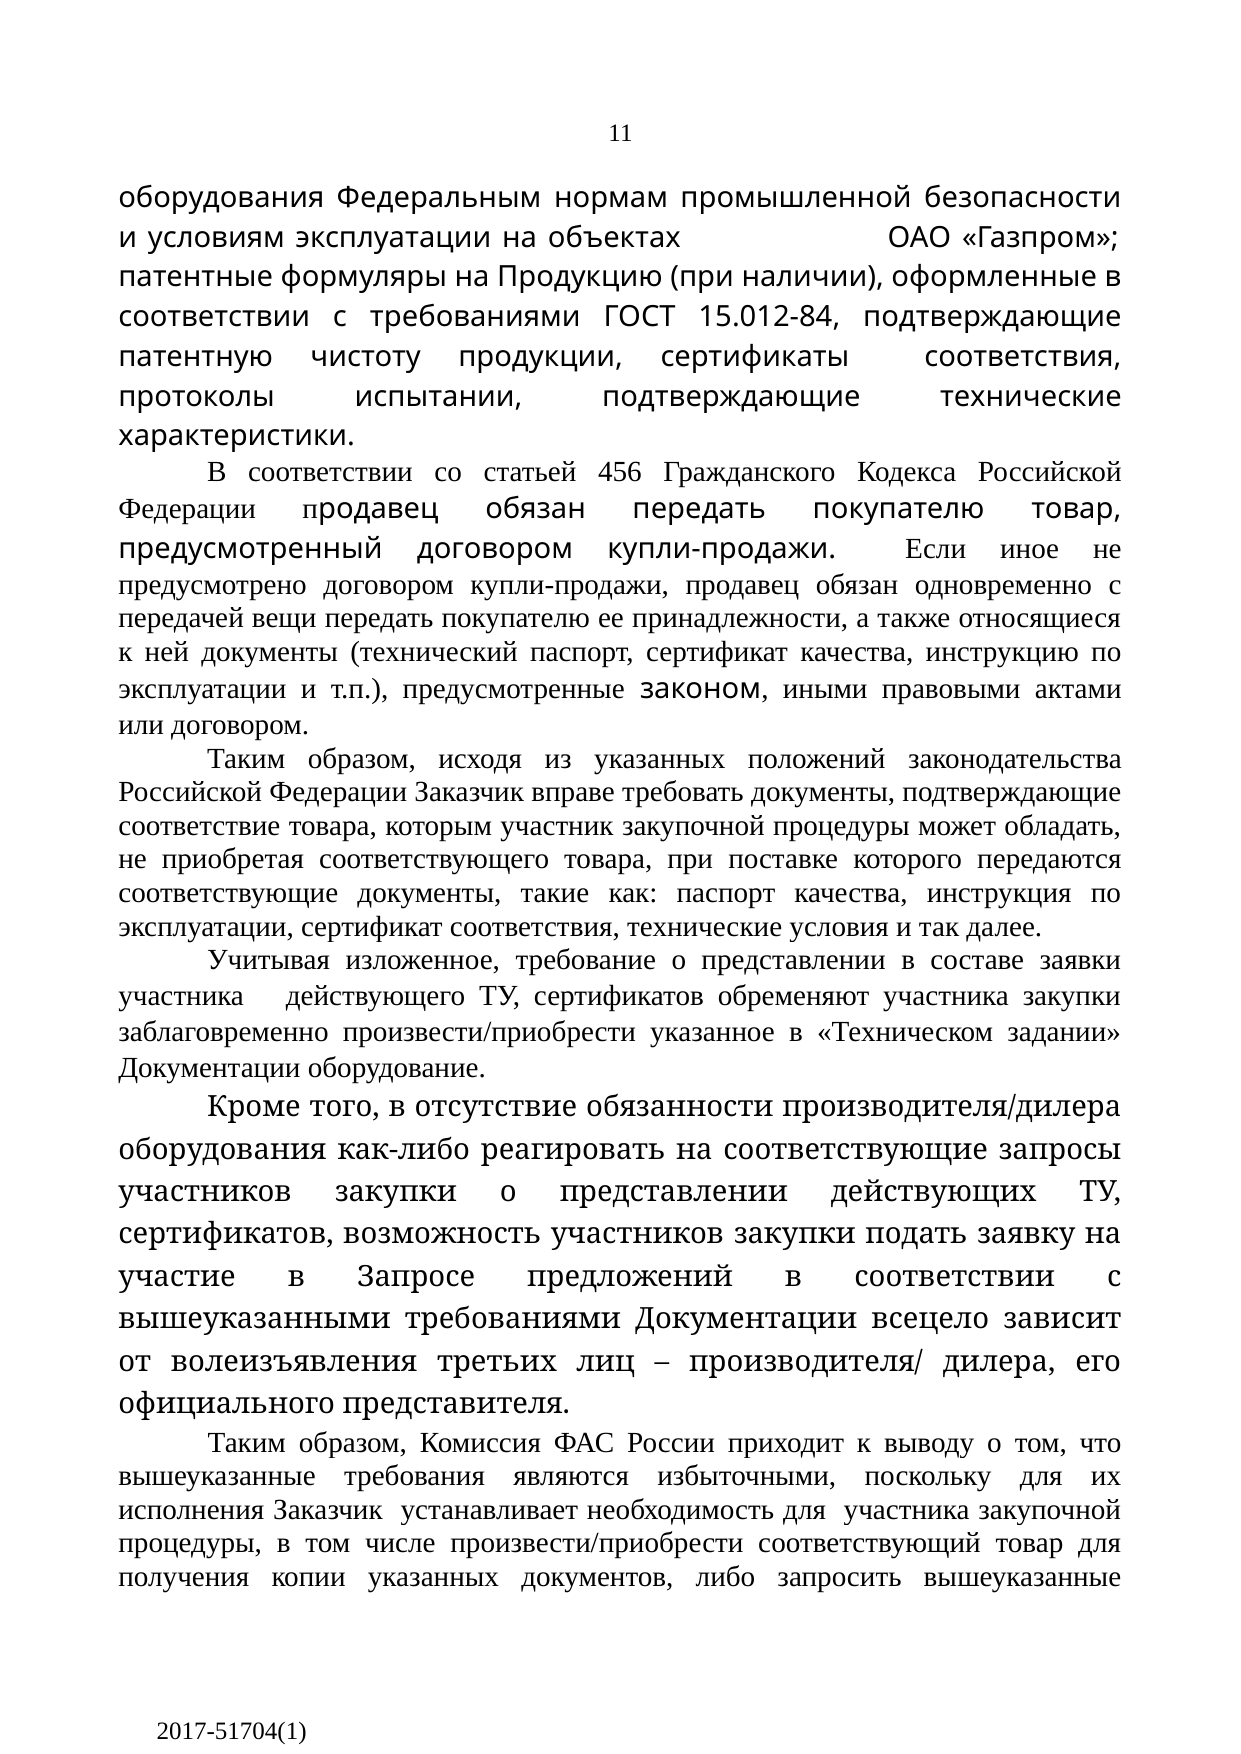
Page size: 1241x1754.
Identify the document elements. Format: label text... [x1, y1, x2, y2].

text Таким образом, исходя из указанных положений законодательства Российской Федерации Заказчик вправе требовать документы, подтверждающие соответствие товара, которым участник закупочной процедуры может обладать, не приобретая соответствующего товара, при поставке которого передаются соответствующие документы, такие как: паспорт качества, инструкция по эксплуатации, сертификат соответствия, технические условия и так далее. [118, 741, 1122, 942]
text оборудования Федеральным нормам промышленной безопасности и условиям эксплуатации на объектах ОАО «Газпром»; патентные формуляры на Продукцию (при наличии), оформленные в соответствии с требованиями ГОСТ 15.012-84, подтверждающие патентную чистоту продукции, сертификаты соответствия, протоколы испытании, подтверждающие технические характеристики. [118, 176, 1122, 454]
text Учитывая изложенное, требование о представлении в составе заявки участника действующего ТУ, сертификатов обременяют участника закупки заблаговременно произвести/приобрести указанное в «Техническом задании» Документации оборудование. [118, 942, 1122, 1083]
text Таким образом, Комиссия ФАС России приходит к выводу о том, что вышеуказанные требования являются избыточными, поскольку для их исполнения Заказчик устанавливает необходимость для участника закупочной процедуры, в том числе произвести/приобрести соответствующий товар для получения копии указанных документов, либо запросить вышеуказанные [118, 1425, 1122, 1592]
text Кроме того, в отсутствие обязанности производителя/дилера оборудования как-либо реагировать на соответствующие запросы участников закупки о представлении действующих ТУ, сертификатов, возможность участников закупки подать заявку на участие в Запросе предложений в соответствии с вышеуказанными требованиями Документации всецело зависит от волеизъявления третьих лиц – производителя/ дилера, его официального представителя. [118, 1086, 1122, 1422]
text В соответствии со статьей 456 Гражданского Кодекса Российской Федерации продавец обязан передать покупателю товар, предусмотренный договором купли-продажи. Если иное не предусмотрено договором купли-продажи, продавец обязан одновременно с передачей вещи передать покупателю ее принадлежности, а также относящиеся к ней документы (технический паспорт, сертификат качества, инструкцию по эксплуатации и т.п.), предусмотренные законом, иными правовыми актами или договором. [118, 454, 1122, 741]
